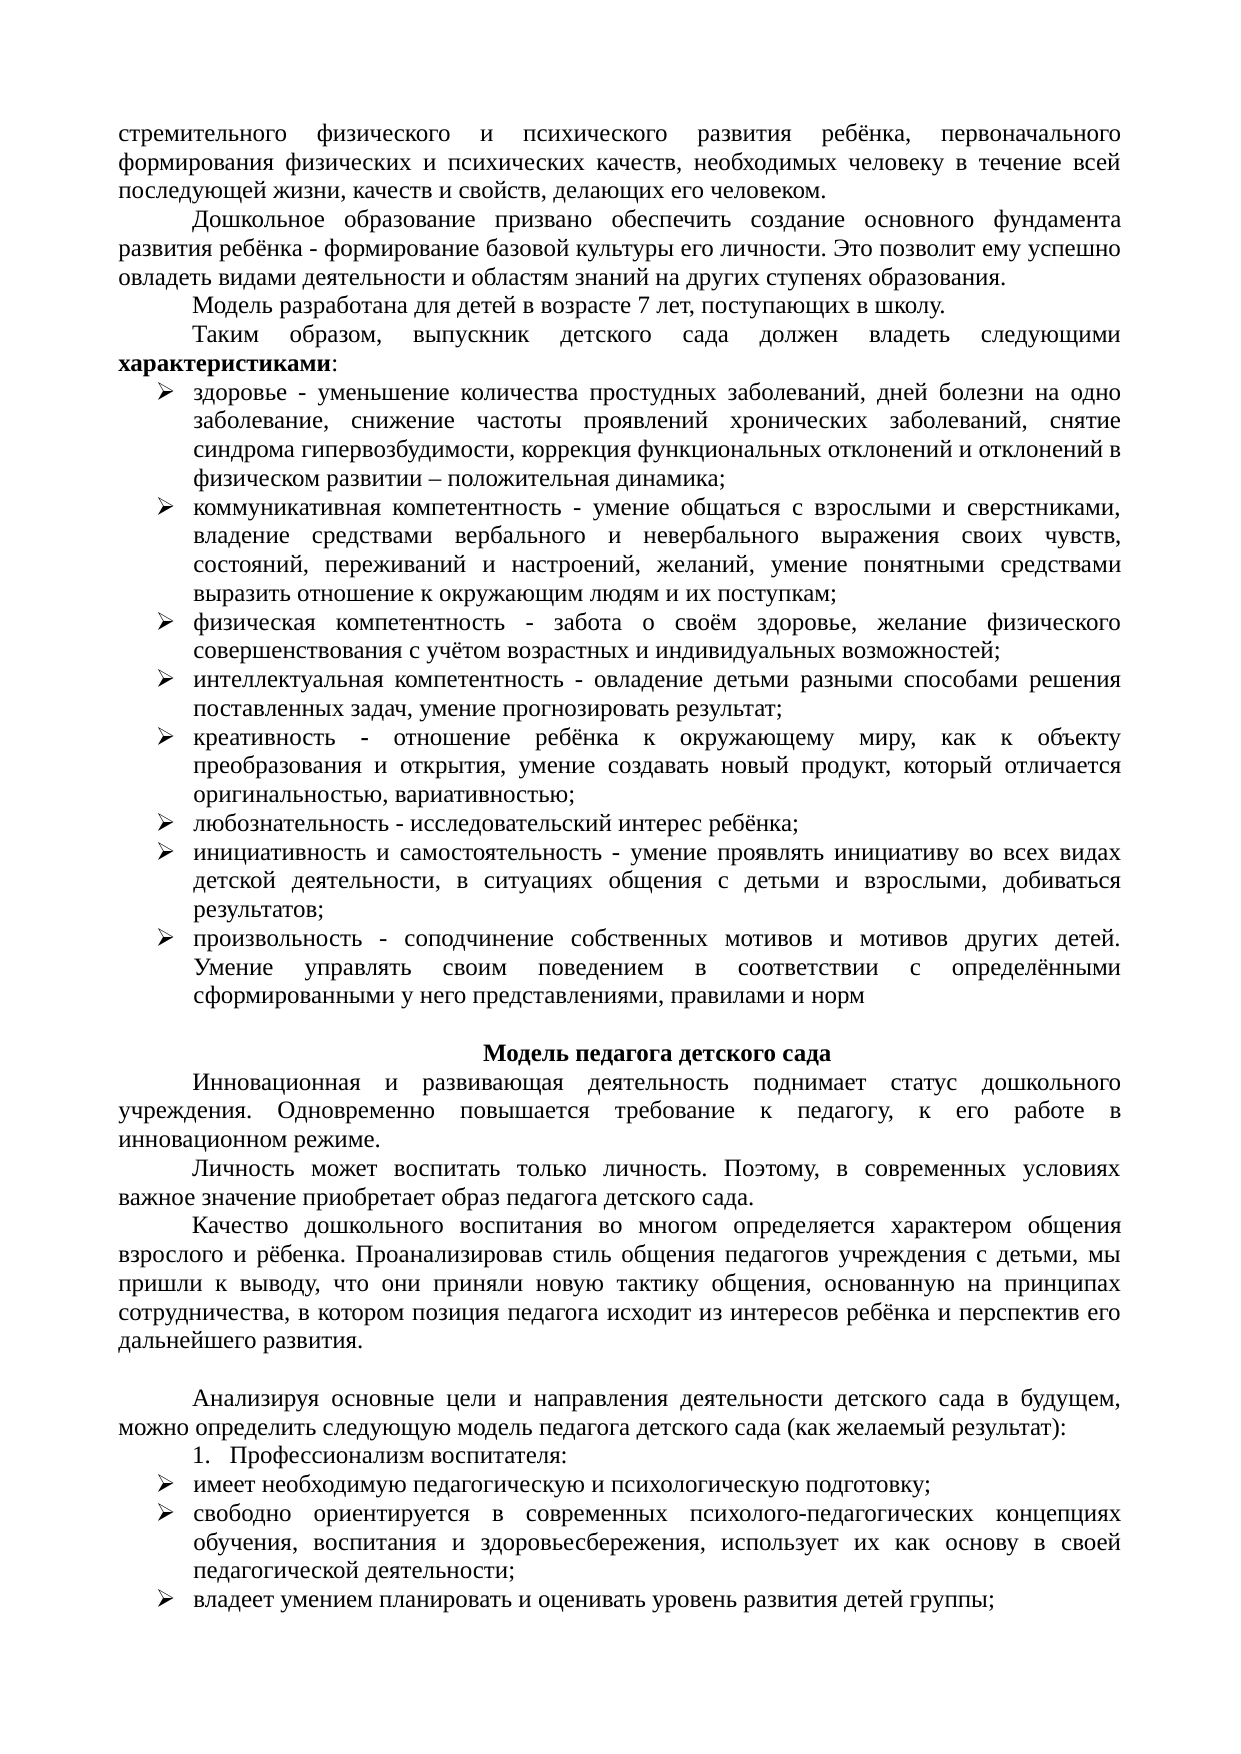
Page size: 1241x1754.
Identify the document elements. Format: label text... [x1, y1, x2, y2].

text Модель разработана для детей в возрасте 7 лет, поступающих в школу. [118, 291, 1122, 319]
list Профессионализм воспитателя: [192, 1441, 1122, 1469]
text Инновационная и развивающая деятельность поднимает статус дошкольного учреждения. Одновременно повышается требование к педагогу, к его работе в инновационном режиме. [118, 1067, 1122, 1153]
list владеет умением планировать и оценивать уровень развития детей группы; [156, 1584, 1122, 1613]
text Качество дошкольного воспитания во многом определяется характером общения взрослого и рёбенка. Проанализировав стиль общения педагогов учреждения с детьми, мы пришли к выводу, что они приняли новую тактику общения, основанную на принципах сотрудничества, в котором позиция педагога исходит из интересов ребёнка и перспектив его дальнейшего развития. [118, 1211, 1122, 1354]
list здоровье - уменьшение количества простудных заболеваний, дней болезни на одно заболевание, снижение частоты проявлений хронических заболеваний, снятие синдрома гипервозбудимости, коррекция функциональных отклонений и отклонений в физическом развитии – положительная динамика; [156, 377, 1122, 492]
list произвольность - соподчинение собственных мотивов и мотивов других детей. Умение управлять своим поведением в соответствии с определёнными сформированными у него представлениями, правилами и норм [156, 923, 1122, 1009]
list физическая компетентность - забота о своём здоровье, желание физического совершенствования с учётом возрастных и индивидуальных возможностей; [156, 607, 1122, 664]
text Модель педагога детского сада [118, 1038, 1122, 1067]
text стремительного физического и психического развития ребёнка, первоначального формирования физических и психических качеств, необходимых человеку в течение всей последующей жизни, качеств и свойств, делающих его человеком. [118, 118, 1122, 204]
list имеет необходимую педагогическую и психологическую подготовку; [156, 1469, 1122, 1498]
text Таким образом, выпускник детского сада должен владеть следующими характеристиками: [118, 319, 1122, 377]
list любознательность - исследовательский интерес ребёнка; [156, 808, 1122, 837]
list инициативность и самостоятельность - умение проявлять инициативу во всех видах детской деятельности, в ситуациях общения с детьми и взрослыми, добиваться результатов; [156, 837, 1122, 923]
text Личность может воспитать только личность. Поэтому, в современных условиях важное значение приобретает образ педагога детского сада. [118, 1153, 1122, 1211]
text Дошкольное образование призвано обеспечить создание основного фундамента развития ребёнка - формирование базовой культуры его личности. Это позволит ему успешно овладеть видами деятельности и областям знаний на других ступенях образования. [118, 204, 1122, 291]
list креативность - отношение ребёнка к окружающему миру, как к объекту преобразования и открытия, умение создавать новый продукт, который отличается оригинальностью, вариативностью; [156, 722, 1122, 808]
list интеллектуальная компетентность - овладение детьми разными способами решения поставленных задач, умение прогнозировать результат; [156, 664, 1122, 722]
list свободно ориентируется в современных психолого-педагогических концепциях обучения, воспитания и здоровьесбережения, использует их как основу в своей педагогической деятельности; [156, 1498, 1122, 1584]
text Анализируя основные цели и направления деятельности детского сада в будущем, можно определить следующую модель педагога детского сада (как желаемый результат): [118, 1383, 1122, 1441]
list коммуникативная компетентность - умение общаться с взрослыми и сверстниками, владение средствами вербального и невербального выражения своих чувств, состояний, переживаний и настроений, желаний, умение понятными средствами выразить отношение к окружающим людям и их поступкам; [156, 492, 1122, 607]
